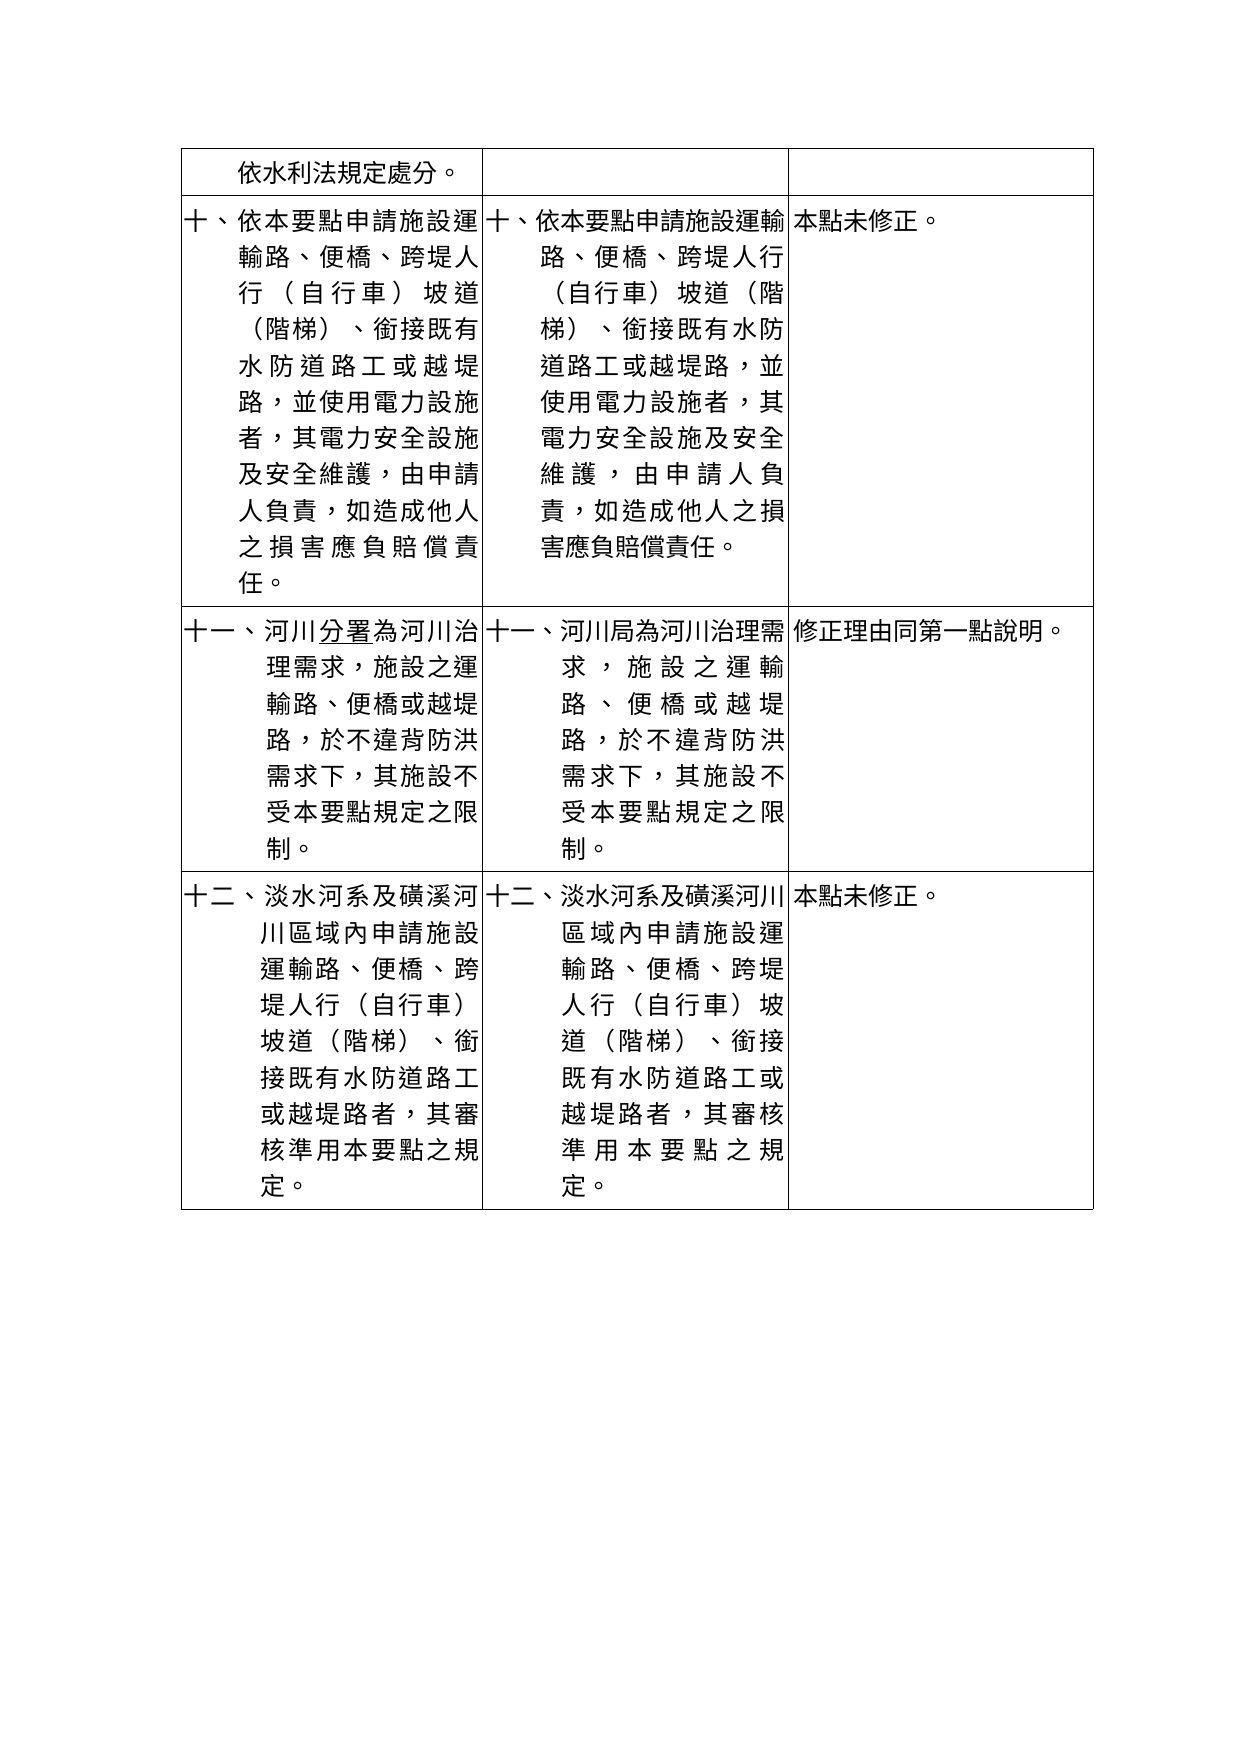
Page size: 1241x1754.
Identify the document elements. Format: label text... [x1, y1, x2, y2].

table_cell [483, 149, 788, 195]
table_cell 十二、淡水河系及磺溪河川區域內申請施設運輸路、便橋、跨堤人行（自行車）坡道（階梯）、銜接既有水防道路工或越堤路者，其審核準用本要點之規定。 [182, 872, 482, 1209]
table_cell 修正理由同第一點說明。 [789, 607, 1093, 871]
table_cell 本點未修正。 [789, 196, 1093, 606]
table_cell 十、依本要點申請施設運輸路、便橋、跨堤人行（自行車）坡道（階梯）、銜接既有水防道路工或越堤路，並使用電力設施者，其電力安全設施及安全維護，由申請人負責，如造成他人之損害應負賠償責任。 [182, 196, 482, 606]
table_cell 十一、河川局為河川治理需求，施設之運輸路、便橋或越堤路，於不違背防洪需求下，其施設不受本要點規定之限制。 [483, 607, 788, 871]
table_cell 十二、淡水河系及磺溪河川區域內申請施設運輸路、便橋、跨堤人行（自行車）坡道（階梯）、銜接既有水防道路工或越堤路者，其審核準用本要點之規定。 [483, 872, 788, 1209]
table_cell 依水利法規定處分。 [182, 149, 482, 195]
table_cell 本點未修正。 [789, 872, 1093, 1209]
table_cell 十、依本要點申請施設運輸路、便橋、跨堤人行（自行車）坡道（階梯）、銜接既有水防道路工或越堤路，並使用電力設施者，其電力安全設施及安全維護，由申請人負責，如造成他人之損害應負賠償責任。 [483, 196, 788, 606]
table_cell [789, 149, 1093, 195]
table_cell 十一、河川分署為河川治理需求，施設之運輸路、便橋或越堤路，於不違背防洪需求下，其施設不受本要點規定之限制。 [182, 607, 482, 871]
